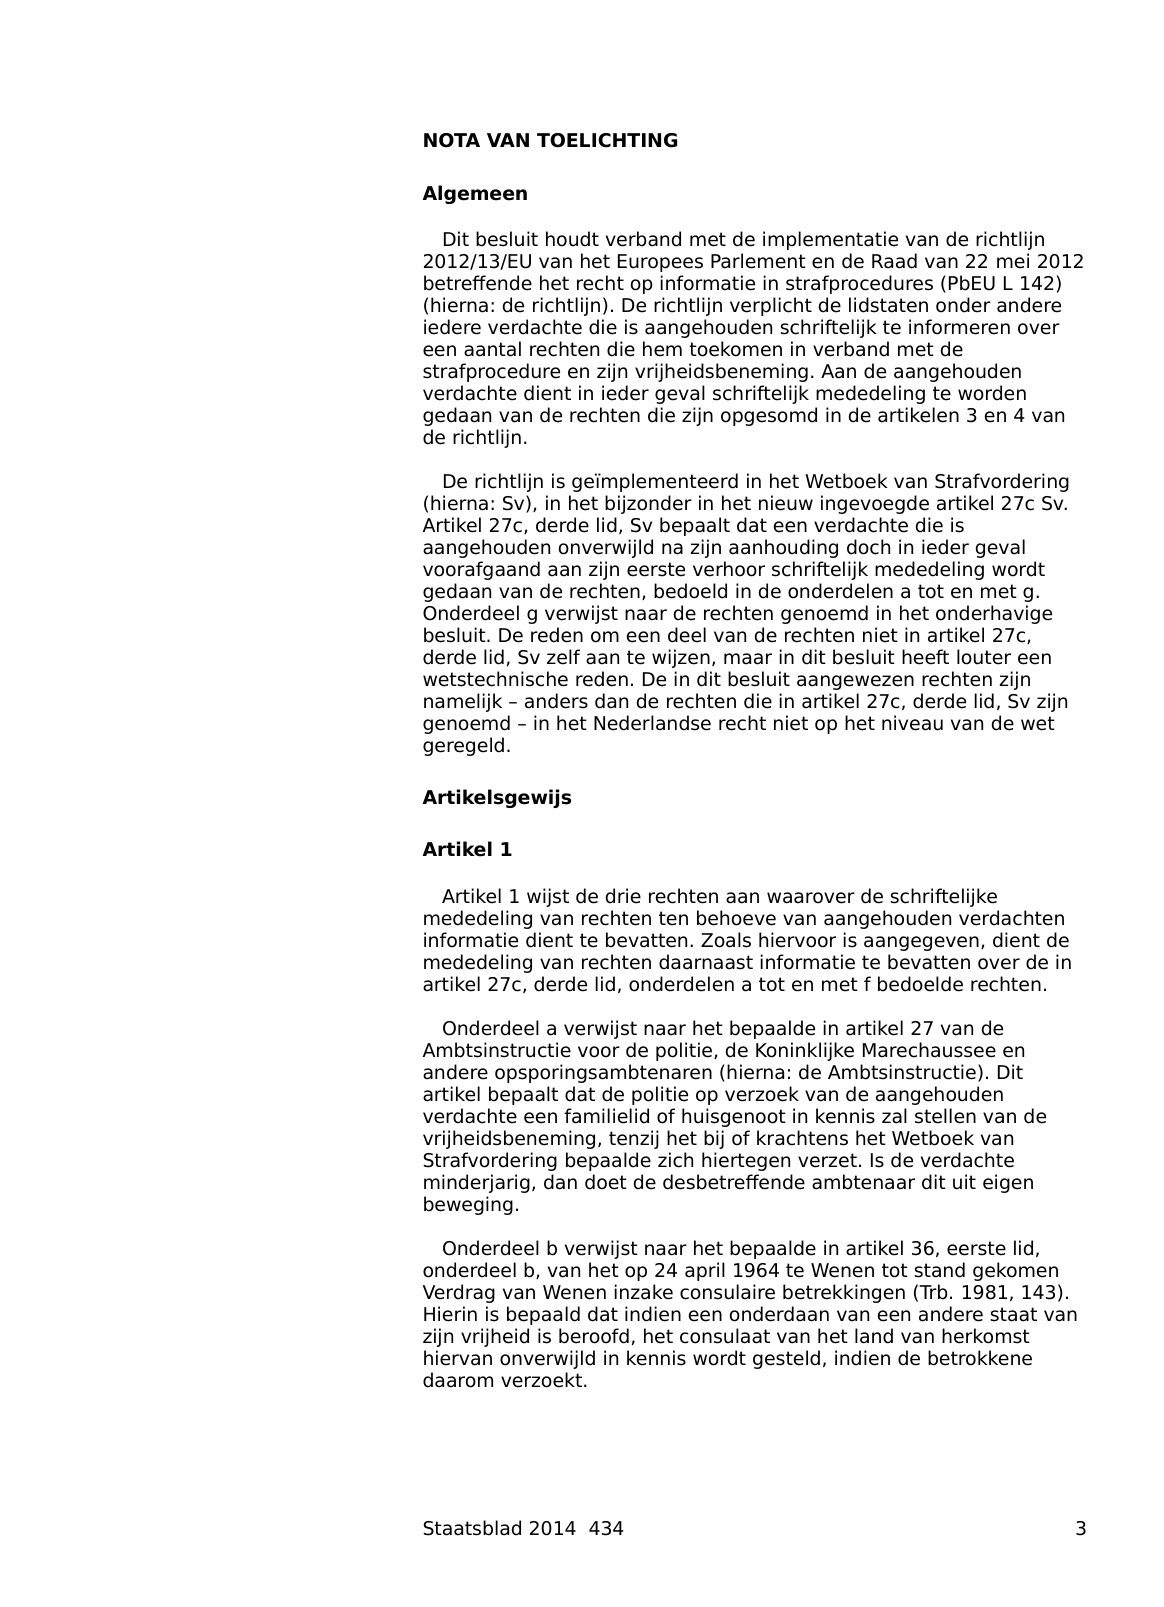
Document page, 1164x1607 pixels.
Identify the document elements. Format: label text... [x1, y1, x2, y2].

text De richtlijn is geïmplementeerd in het Wetboek van Strafvordering (hierna: Sv), in het bijzonder in het nieuw ingevoegde artikel 27c Sv. Artikel 27c, derde lid, Sv bepaalt dat een verdachte die is aangehouden onverwijld na zijn aanhouding doch in ieder geval voorafgaand aan zijn eerste verhoor schriftelijk mededeling wordt gedaan van de rechten, bedoeld in de onderdelen a tot en met g. Onderdeel g verwijst naar de rechten genoemd in het onderhavige besluit. De reden om een deel van de rechten niet in artikel 27c, derde lid, Sv zelf aan te wijzen, maar in dit besluit heeft louter een wetstechnische reden. De in dit besluit aangewezen rechten zijn namelijk – anders dan de rechten die in artikel 27c, derde lid, Sv zijn genoemd – in het Nederlandse recht niet op het niveau van de wet geregeld. [422, 471, 1087, 757]
subtitle Algemeen [422, 182, 1087, 204]
subtitle Artikelsgewijs [422, 787, 1087, 809]
subtitle NOTA VAN TOELICHTING [422, 130, 1087, 152]
text Onderdeel a verwijst naar het bepaalde in artikel 27 van de Ambtsinstructie voor de politie, de Koninklijke Marechaussee en andere opsporingsambtenaren (hierna: de Ambtsinstructie). Dit artikel bepaalt dat de politie op verzoek van de aangehouden verdachte een familielid of huisgenoot in kennis zal stellen van de vrijheidsbeneming, tenzij het bij of krachtens het Wetboek van Strafvordering bepaalde zich hiertegen verzet. Is de verdachte minderjarig, dan doet de desbetreffende ambtenaar dit uit eigen beweging. [422, 1018, 1087, 1216]
text Onderdeel b verwijst naar het bepaalde in artikel 36, eerste lid, onderdeel b, van het op 24 april 1964 te Wenen tot stand gekomen Verdrag van Wenen inzake consulaire betrekkingen (Trb. 1981, 143). Hierin is bepaald dat indien een onderdaan van een andere staat van zijn vrijheid is beroofd, het consulaat van het land van herkomst hiervan onverwijld in kennis wordt gesteld, indien de betrokkene daarom verzoekt. [422, 1238, 1087, 1392]
subtitle Artikel 1 [422, 839, 1087, 861]
text Dit besluit houdt verband met de implementatie van de richtlijn 2012/13/EU van het Europees Parlement en de Raad van 22 mei 2012 betreffende het recht op informatie in strafprocedures (PbEU L 142) (hierna: de richtlijn). De richtlijn verplicht de lidstaten onder andere iedere verdachte die is aangehouden schriftelijk te informeren over een aantal rechten die hem toekomen in verband met de strafprocedure en zijn vrijheidsbeneming. Aan de aangehouden verdachte dient in ieder geval schriftelijk mededeling te worden gedaan van de rechten die zijn opgesomd in de artikelen 3 en 4 van de richtlijn. [422, 229, 1087, 449]
text Artikel 1 wijst de drie rechten aan waarover de schriftelijke mededeling van rechten ten behoeve van aangehouden verdachten informatie dient te bevatten. Zoals hiervoor is aangegeven, dient de mededeling van rechten daarnaast informatie te bevatten over de in artikel 27c, derde lid, onderdelen a tot en met f bedoelde rechten. [422, 886, 1087, 996]
